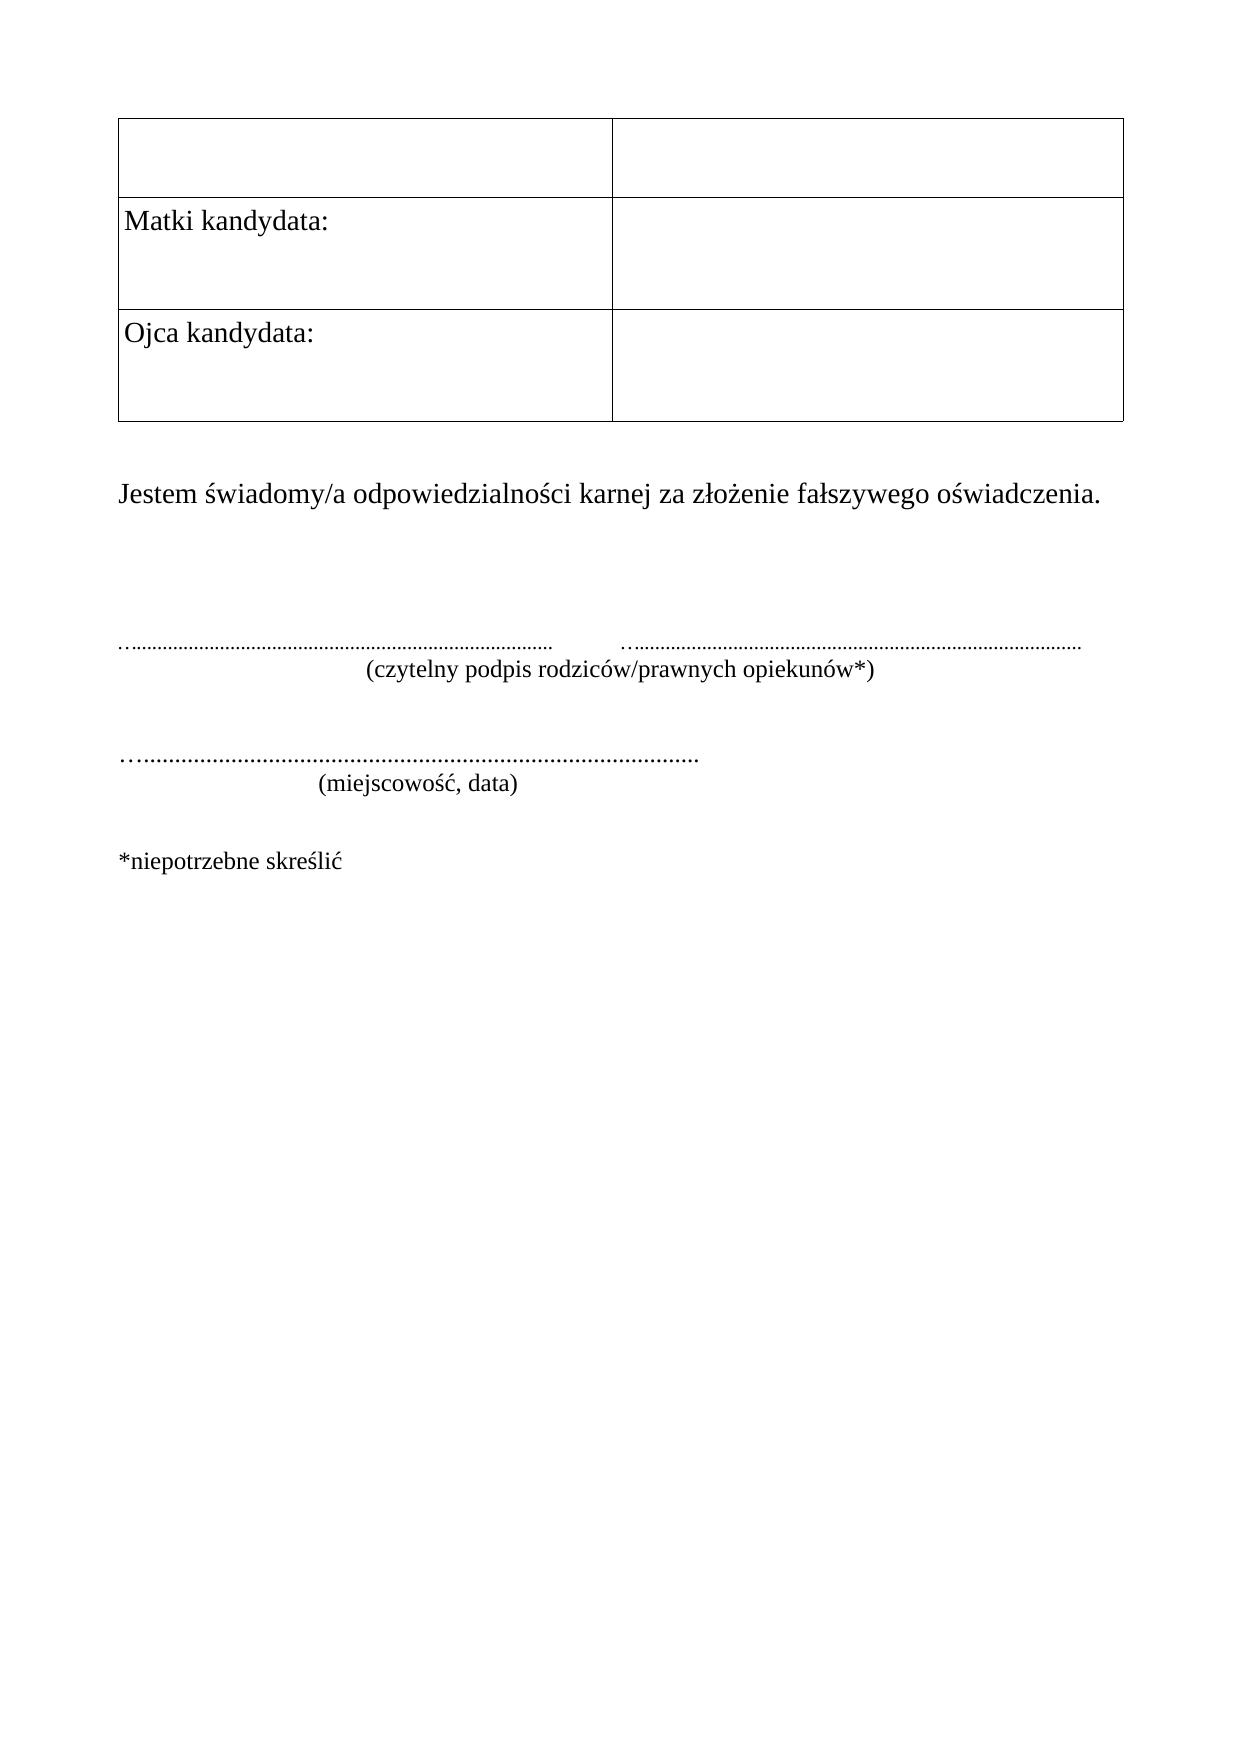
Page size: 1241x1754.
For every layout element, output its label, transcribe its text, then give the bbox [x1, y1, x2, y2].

table_cell [613, 119, 1123, 197]
text …......................................................................................... (miejscowość, data) [118, 739, 1122, 796]
table_cell [613, 310, 1123, 421]
text (czytelny podpis rodziców/prawnych opiekunów*) [118, 654, 1122, 683]
table_cell Matki kandydata: [119, 198, 612, 309]
table_cell [613, 198, 1123, 309]
text …................................................................................ …..................................................................................... [118, 630, 1122, 654]
table_cell [119, 119, 612, 197]
text Jestem świadomy/a odpowiedzialności karnej za złożenie fałszywego oświadczenia. [118, 476, 1122, 510]
table_cell Ojca kandydata: [119, 310, 612, 421]
list *niepotrzebne skreślić [118, 846, 1122, 875]
